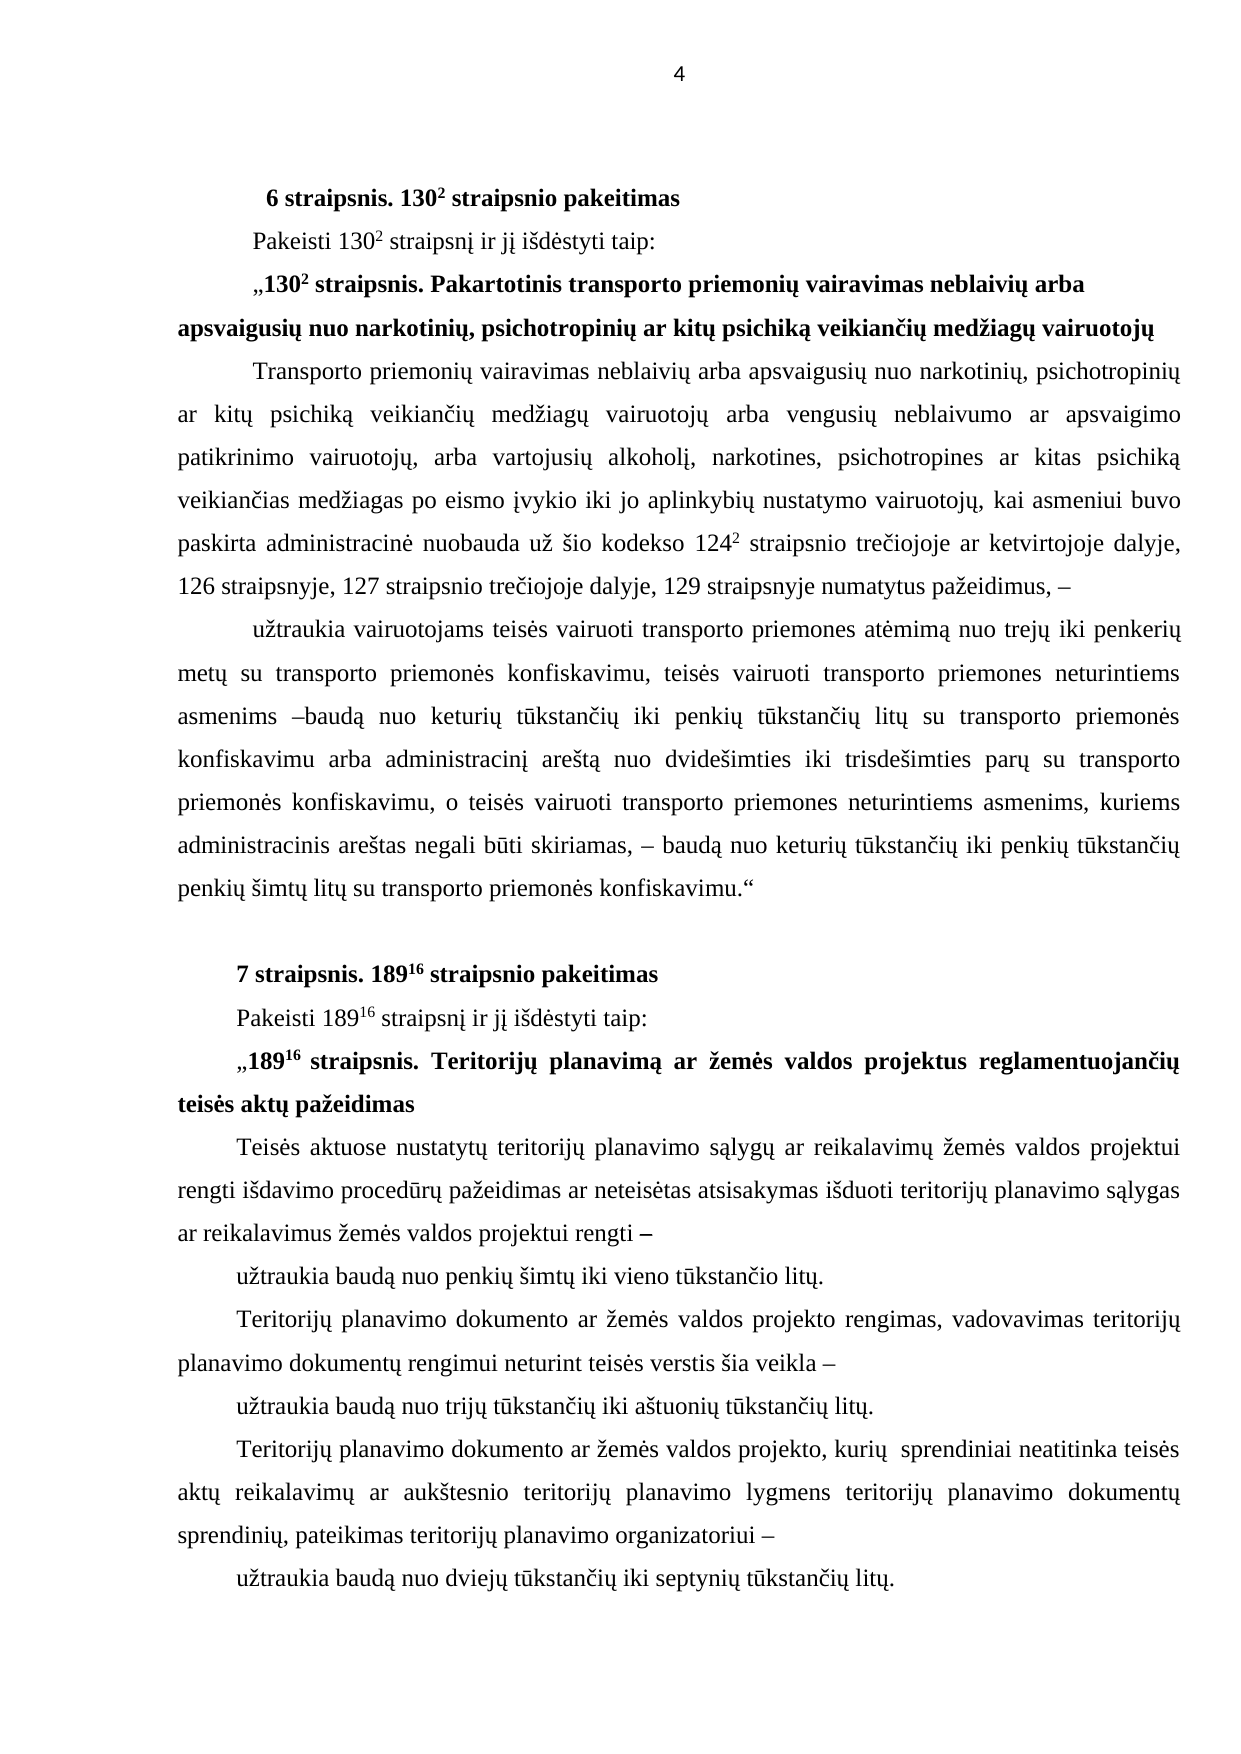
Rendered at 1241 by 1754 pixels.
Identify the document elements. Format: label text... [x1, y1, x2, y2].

text užtraukia baudą nuo trijų tūkstančių iki aštuonių tūkstančių litų. [177, 1391, 1181, 1419]
text „18916 straipsnis. Teritorijų planavimą ar žemės valdos projektus reglamentuojančių teisės aktų pažeidimas [177, 1046, 1181, 1118]
text Transporto priemonių vairavimas neblaivių arba apsvaigusių nuo narkotinių, psichotropinių ar kitų psichiką veikiančių medžiagų vairuotojų arba vengusių neblaivumo ar apsvaigimo patikrinimo vairuotojų, arba vartojusių alkoholį, narkotines, psichotropines ar kitas psichiką veikiančias medžiagas po eismo įvykio iki jo aplinkybių nustatymo vairuotojų, kai asmeniui buvo paskirta administracinė nuobauda už šio kodekso 1242 straipsnio trečiojoje ar ketvirtojoje dalyje, 126 straipsnyje, 127 straipsnio trečiojoje dalyje, 129 straipsnyje numatytus pažeidimus, – [177, 356, 1181, 600]
text Teritorijų planavimo dokumento ar žemės valdos projekto, kurių sprendiniai neatitinka teisės aktų reikalavimų ar aukštesnio teritorijų planavimo lygmens teritorijų planavimo dokumentų sprendinių, pateikimas teritorijų planavimo organizatoriui – [177, 1434, 1181, 1549]
text užtraukia baudą nuo penkių šimtų iki vieno tūkstančio litų. [177, 1261, 1181, 1290]
text 7 straipsnis. 18916 straipsnio pakeitimas [177, 959, 1181, 988]
text užtraukia vairuotojams teisės vairuoti transporto priemones atėmimą nuo trejų iki penkerių metų su transporto priemonės konfiskavimu, teisės vairuoti transporto priemones neturintiems asmenims –baudą nuo keturių tūkstančių iki penkių tūkstančių litų su transporto priemonės konfiskavimu arba administracinį areštą nuo dvidešimties iki trisdešimties parų su transporto priemonės konfiskavimu, o teisės vairuoti transporto priemones neturintiems asmenims, kuriems administracinis areštas negali būti skiriamas, – baudą nuo keturių tūkstančių iki penkių tūkstančių penkių šimtų litų su transporto priemonės konfiskavimu.“ [177, 614, 1181, 902]
text Pakeisti 1302 straipsnį ir jį išdėstyti taip: [177, 226, 1181, 255]
text 6 straipsnis. 1302 straipsnio pakeitimas [177, 183, 1181, 212]
text Teritorijų planavimo dokumento ar žemės valdos projekto rengimas, vadovavimas teritorijų planavimo dokumentų rengimui neturint teisės verstis šia veikla – [177, 1304, 1181, 1376]
text užtraukia baudą nuo dviejų tūkstančių iki septynių tūkstančių litų. [177, 1563, 1181, 1592]
text Teisės aktuose nustatytų teritorijų planavimo sąlygų ar reikalavimų žemės valdos projektui rengti išdavimo procedūrų pažeidimas ar neteisėtas atsisakymas išduoti teritorijų planavimo sąlygas ar reikalavimus žemės valdos projektui rengti – [177, 1132, 1181, 1247]
text „1302 straipsnis. Pakartotinis transporto priemonių vairavimas neblaivių arba apsvaigusių nuo narkotinių, psichotropinių ar kitų psichiką veikiančių medžiagų vairuotojų [177, 269, 1181, 341]
text Pakeisti 18916 straipsnį ir jį išdėstyti taip: [177, 1003, 1181, 1031]
